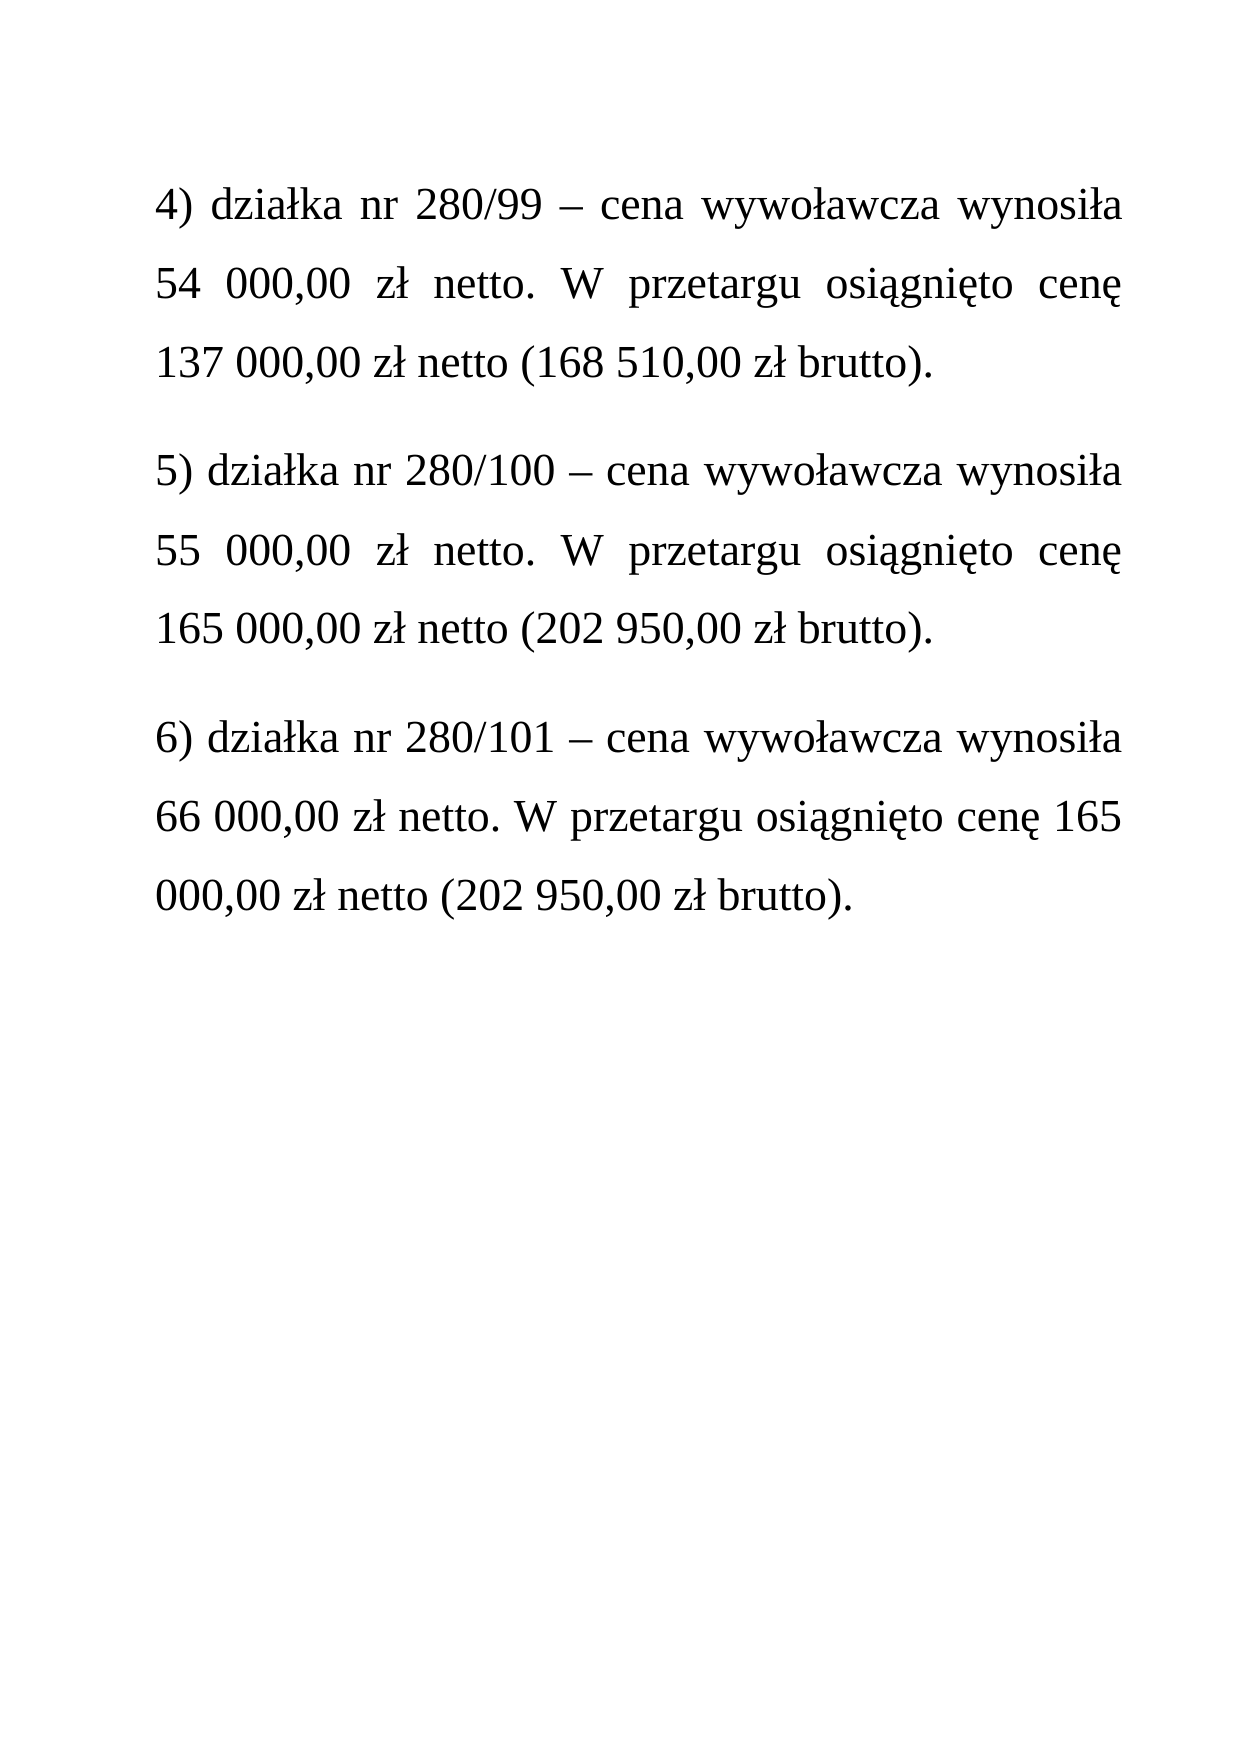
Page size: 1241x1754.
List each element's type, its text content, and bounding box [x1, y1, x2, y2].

text 6) działka nr 280/101 – cena wywoławcza wynosiła 66 000,00 zł netto. W przetargu osiągnięto cenę 165 000,00 zł netto (202 950,00 zł brutto). [155, 710, 1123, 921]
text 4) działka nr 280/99 – cena wywoławcza wynosiła 54 000,00 zł netto. W przetargu osiągnięto cenę 137 000,00 zł netto (168 510,00 zł brutto). [155, 176, 1123, 387]
text 5) działka nr 280/100 – cena wywoławcza wynosiła 55 000,00 zł netto. W przetargu osiągnięto cenę 165 000,00 zł netto (202 950,00 zł brutto). [155, 443, 1123, 654]
